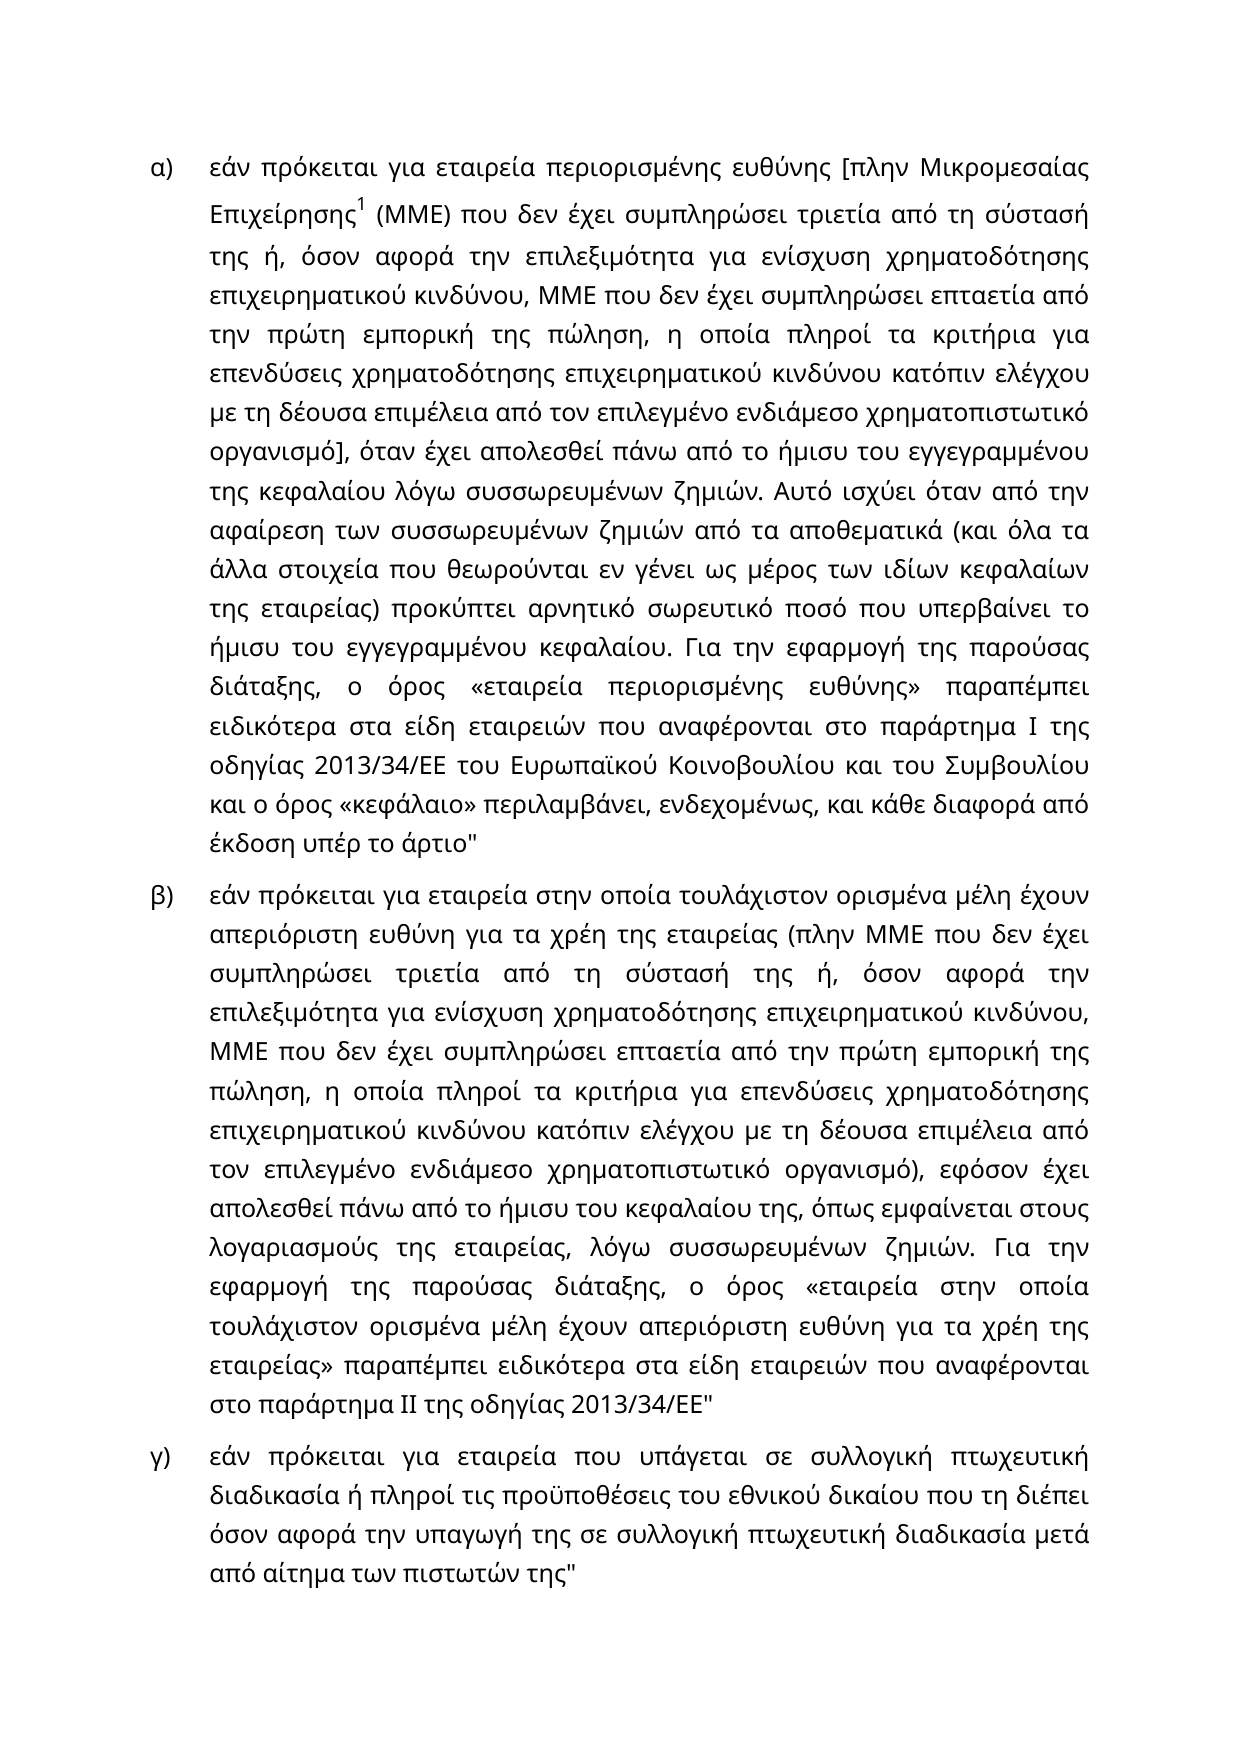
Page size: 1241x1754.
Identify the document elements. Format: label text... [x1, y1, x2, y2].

list β) εάν πρόκειται για εταιρεία στην οποία τουλάχιστον ορισμένα μέλη έχουν απεριόριστη ευθύνη για τα χρέη της εταιρείας (πλην ΜΜΕ που δεν έχει συμπληρώσει τριετία από τη σύστασή της ή, όσον αφορά την επιλεξιμότητα για ενίσχυση χρηματοδότησης επιχειρηματικού κινδύνου, ΜΜΕ που δεν έχει συμπληρώσει επταετία από την πρώτη εμπορική της πώληση, η οποία πληροί τα κριτήρια για επενδύσεις χρηματοδότησης επιχειρηματικού κινδύνου κατόπιν ελέγχου με τη δέουσα επιμέλεια από τον επιλεγμένο ενδιάμεσο χρηματοπιστωτικό οργανισμό), εφόσον έχει απολεσθεί πάνω από το ήμισυ του κεφαλαίου της, όπως εμφαίνεται στους λογαριασμούς της εταιρείας, λόγω συσσωρευμένων ζημιών. Για την εφαρμογή της παρούσας διάταξης, ο όρος «εταιρεία στην οποία τουλάχιστον ορισμένα μέλη έχουν απεριόριστη ευθύνη για τα χρέη της εταιρείας» παραπέμπει ειδικότερα στα είδη εταιρειών που αναφέρονται στο παράρτημα II της οδηγίας 2013/34/ΕΕ" [150, 877, 1090, 1421]
list γ) εάν πρόκειται για εταιρεία που υπάγεται σε συλλογική πτωχευτική διαδικασία ή πληροί τις προϋποθέσεις του εθνικού δικαίου που τη διέπει όσον αφορά την υπαγωγή της σε συλλογική πτωχευτική διαδικασία μετά από αίτημα των πιστωτών της" [150, 1438, 1090, 1590]
list α) εάν πρόκειται για εταιρεία περιορισμένης ευθύνης [πλην Μικρομεσαίας Επιχείρησης1 (ΜΜΕ) που δεν έχει συμπληρώσει τριετία από τη σύστασή της ή, όσον αφορά την επιλεξιμότητα για ενίσχυση χρηματοδότησης επιχειρηματικού κινδύνου, ΜΜΕ που δεν έχει συμπληρώσει επταετία από την πρώτη εμπορική της πώληση, η οποία πληροί τα κριτήρια για επενδύσεις χρηματοδότησης επιχειρηματικού κινδύνου κατόπιν ελέγχου με τη δέουσα επιμέλεια από τον επιλεγμένο ενδιάμεσο χρηματοπιστωτικό οργανισμό], όταν έχει απολεσθεί πάνω από το ήμισυ του εγγεγραμμένου της κεφαλαίου λόγω συσσωρευμένων ζημιών. Αυτό ισχύει όταν από την αφαίρεση των συσσωρευμένων ζημιών από τα αποθεματικά (και όλα τα άλλα στοιχεία που θεωρούνται εν γένει ως μέρος των ιδίων κεφαλαίων της εταιρείας) προκύπτει αρνητικό σωρευτικό ποσό που υπερβαίνει το ήμισυ του εγγεγραμμένου κεφαλαίου. Για την εφαρμογή της παρούσας διάταξης, ο όρος «εταιρεία περιορισμένης ευθύνης» παραπέμπει ειδικότερα στα είδη εταιρειών που αναφέρονται στο παράρτημα I της οδηγίας 2013/34/ΕΕ του Ευρωπαϊκού Κοινοβουλίου και του Συμβουλίου και ο όρος «κεφάλαιο» περιλαμβάνει, ενδεχομένως, και κάθε διαφορά από έκδοση υπέρ το άρτιο" [150, 150, 1090, 860]
